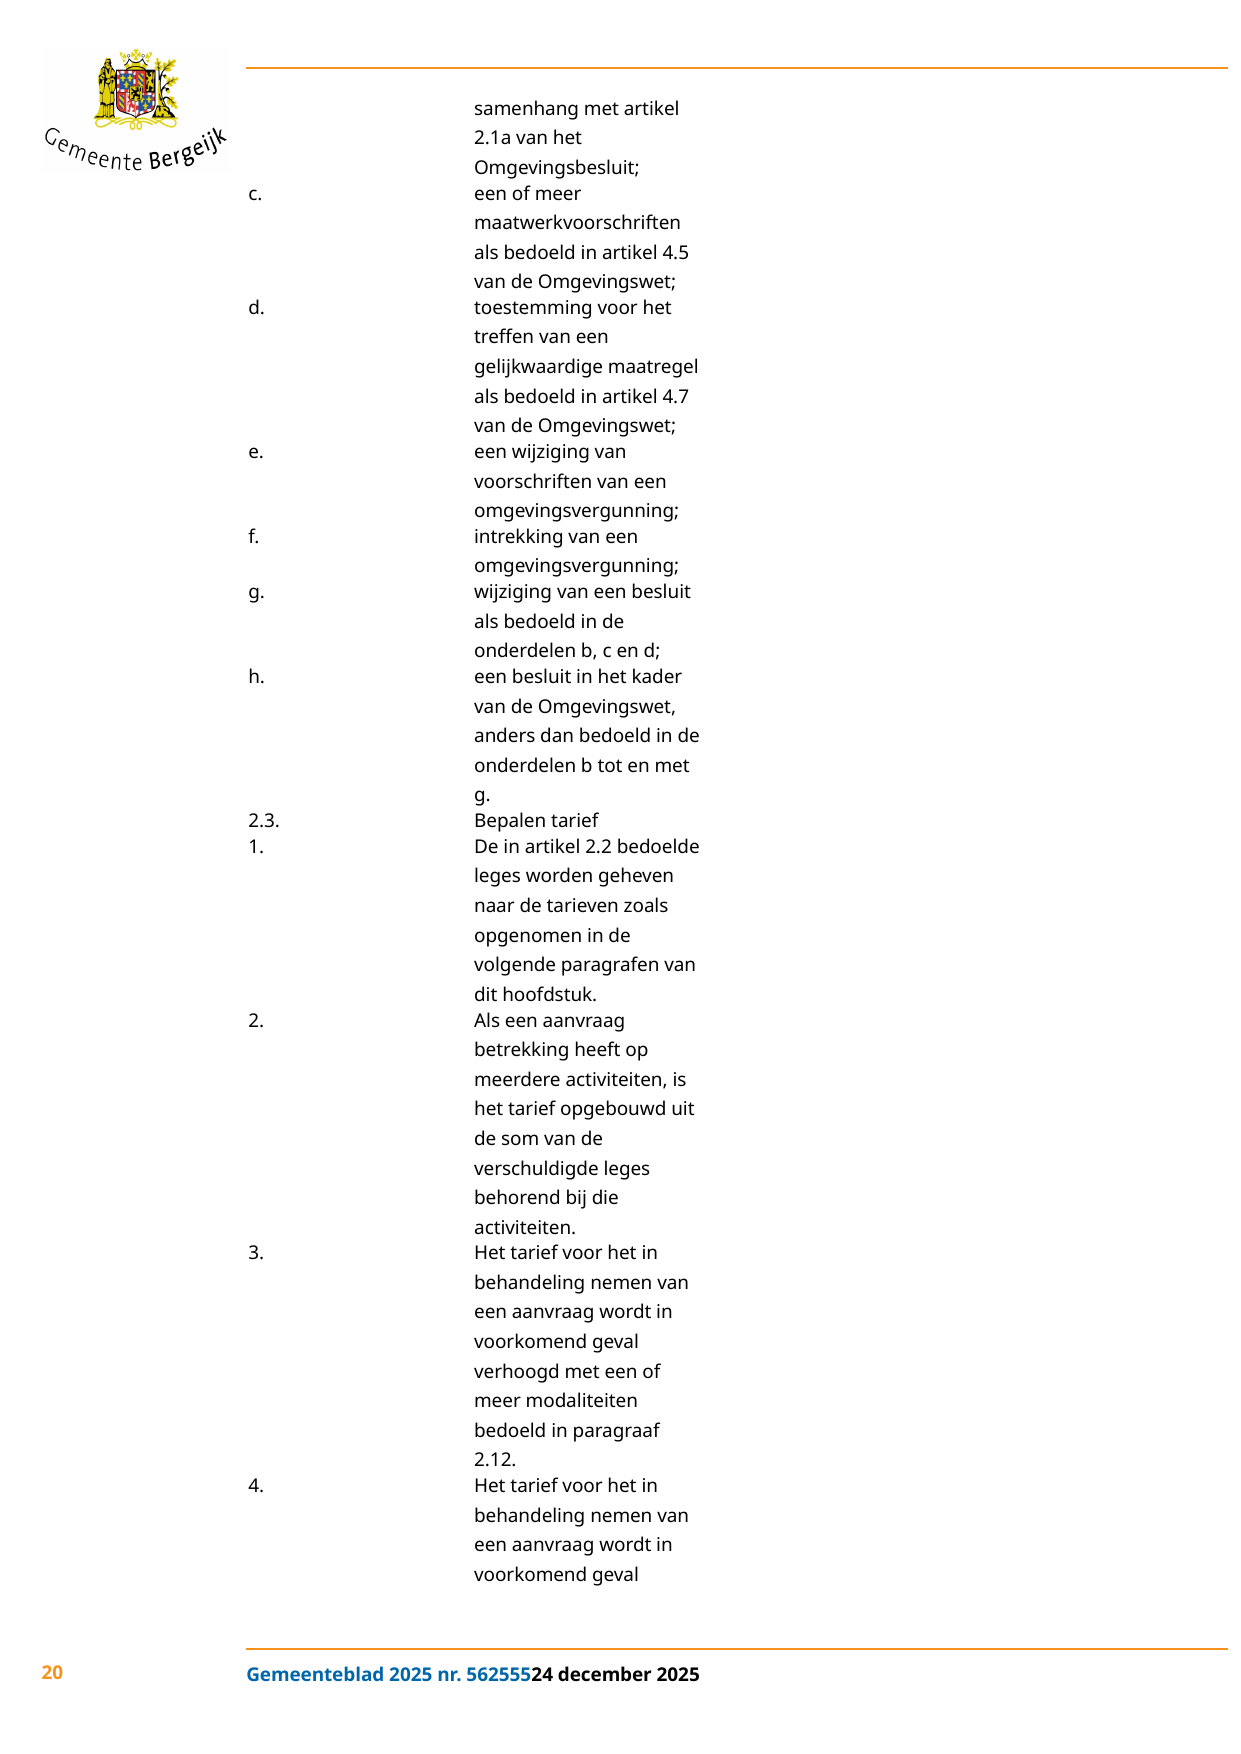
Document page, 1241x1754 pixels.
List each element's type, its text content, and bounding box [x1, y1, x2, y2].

table_cell [700, 808, 926, 833]
table_cell een of meer maatwerkvoorschriften als bedoeld in artikel 4.5 van de Omgevingswet; [474, 180, 700, 294]
table_cell Bepalen tarief [474, 808, 700, 833]
table_cell [700, 663, 926, 807]
table_cell f. [248, 523, 474, 578]
table_cell toestemming voor het treffen van een gelijkwaardige maatregel als bedoeld in artikel 4.7 van de Omgevingswet; [474, 294, 700, 438]
table_cell [926, 294, 1152, 438]
table_cell [926, 579, 1152, 663]
table_cell Het tarief voor het in behandeling nemen van een aanvraag wordt in voorkomend geval verhoogd met een of meer modaliteiten bedoeld in paragraaf 2.12. [474, 1240, 700, 1472]
table_cell 2. [248, 1007, 474, 1239]
table_cell [926, 1473, 1152, 1587]
table_cell [700, 438, 926, 523]
table_cell 1. [248, 833, 474, 1007]
table_cell g. [248, 579, 474, 663]
table_cell [926, 438, 1152, 523]
table_cell [926, 1007, 1152, 1239]
table_cell h. [248, 663, 474, 807]
table_cell [700, 1007, 926, 1239]
table_cell [700, 180, 926, 294]
table_cell samenhang met artikel 2.1a van het Omgevingsbesluit; [474, 95, 700, 180]
table_cell 3. [248, 1240, 474, 1472]
table_cell De in artikel 2.2 bedoelde leges worden geheven naar de tarieven zoals opgenomen in de volgende paragrafen van dit hoofdstuk. [474, 833, 700, 1007]
table_cell 4. [248, 1473, 474, 1587]
table_cell een besluit in het kader van de Omgevingswet, anders dan bedoeld in de onderdelen b tot en met g. [474, 663, 700, 807]
table_cell [926, 180, 1152, 294]
table_cell e. [248, 438, 474, 523]
table_cell [926, 808, 1152, 833]
table_cell [926, 1240, 1152, 1472]
table_cell [700, 523, 926, 578]
table_cell [700, 833, 926, 1007]
table_cell 2.3. [248, 808, 474, 833]
table_cell Het tarief voor het in behandeling nemen van een aanvraag wordt in voorkomend geval [474, 1473, 700, 1587]
table_cell [926, 663, 1152, 807]
table_cell [926, 523, 1152, 578]
picture [41, 47, 231, 172]
table_cell [248, 95, 474, 180]
table_cell [926, 833, 1152, 1007]
table_cell [700, 579, 926, 663]
table_cell [700, 95, 926, 180]
table_cell [700, 1473, 926, 1587]
table_cell [700, 294, 926, 438]
table_cell [700, 1240, 926, 1472]
table_cell [926, 95, 1152, 180]
table_cell een wijziging van voorschriften van een omgevingsvergunning; [474, 438, 700, 523]
table_cell d. [248, 294, 474, 438]
table_cell wijziging van een besluit als bedoeld in de onderdelen b, c en d; [474, 579, 700, 663]
table_cell c. [248, 180, 474, 294]
table_cell Als een aanvraag betrekking heeft op meerdere activiteiten, is het tarief opgebouwd uit de som van de verschuldigde leges behorend bij die activiteiten. [474, 1007, 700, 1239]
table_cell intrekking van een omgevingsvergunning; [474, 523, 700, 578]
